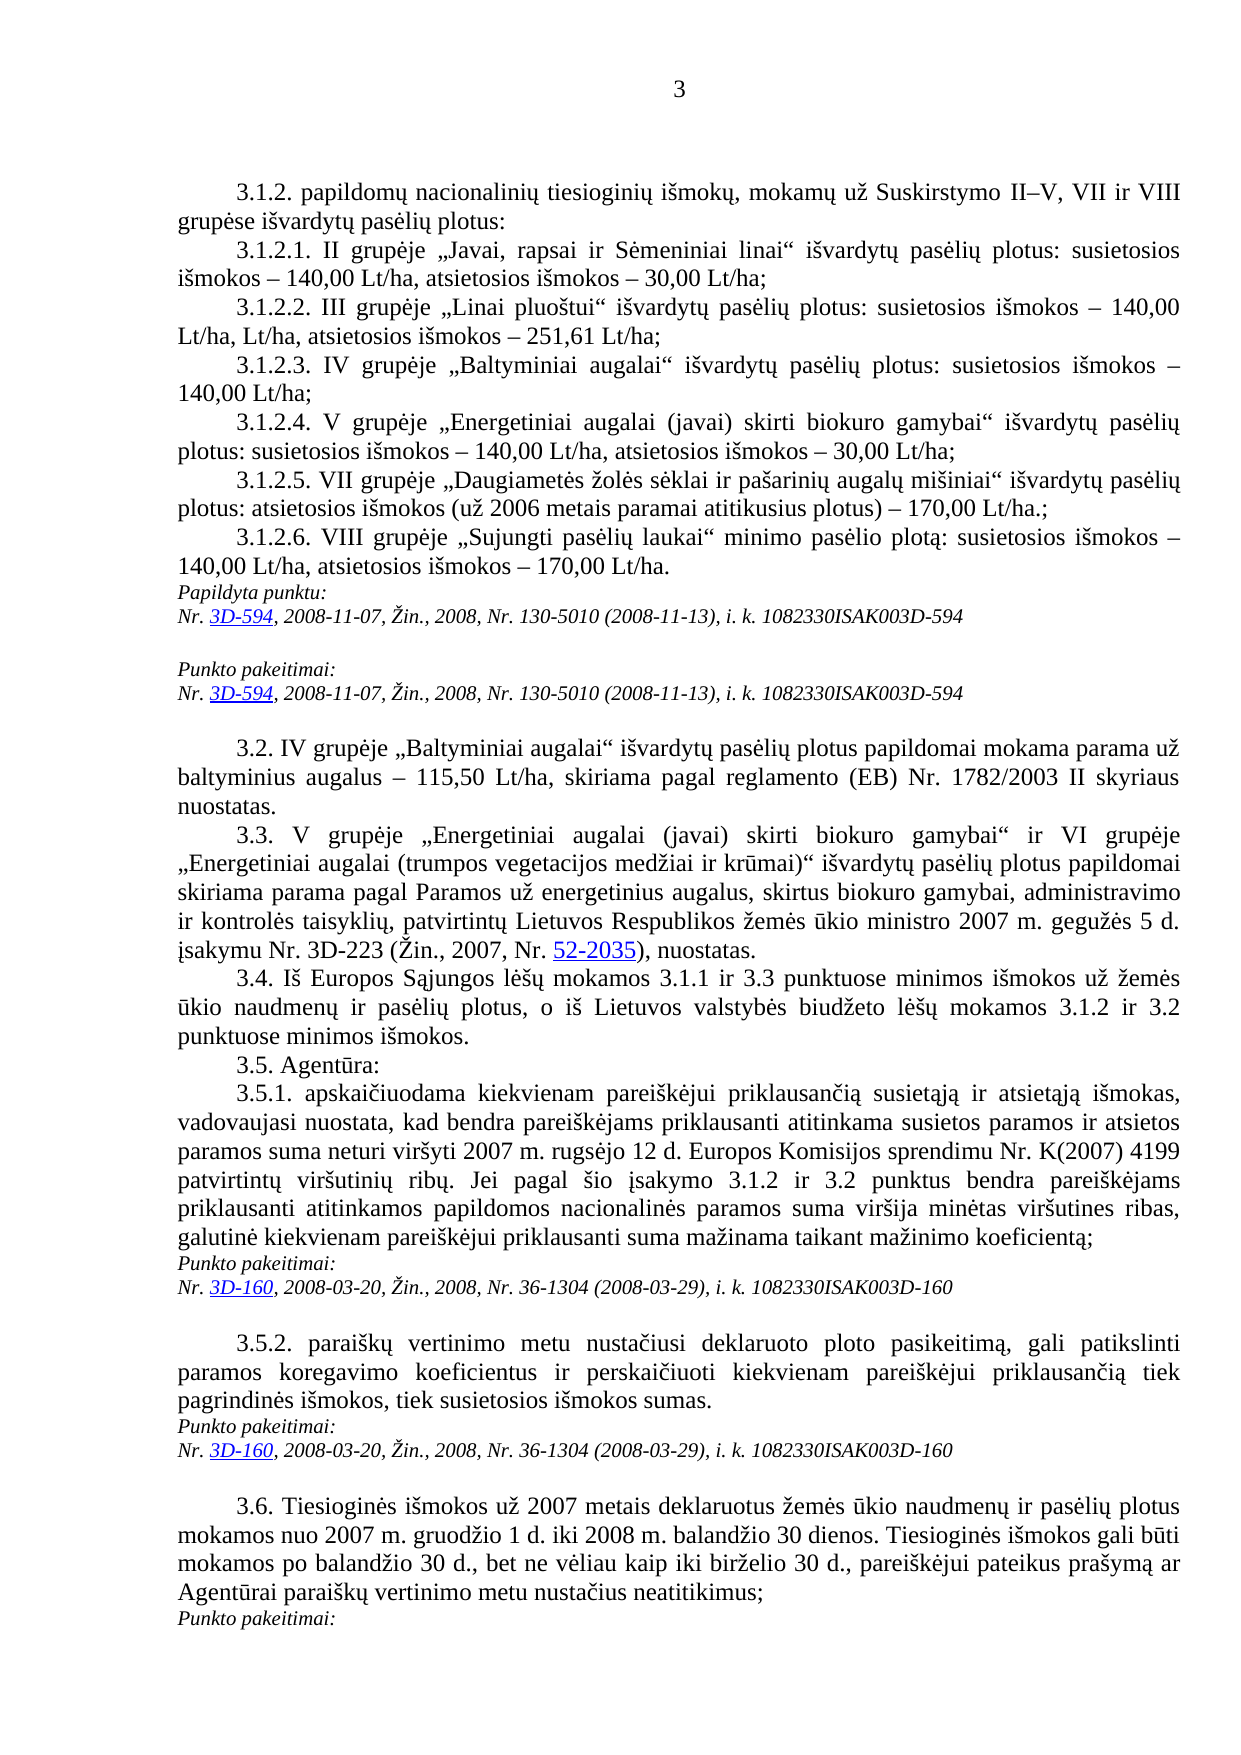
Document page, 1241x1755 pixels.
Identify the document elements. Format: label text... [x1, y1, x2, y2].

text Punkto pakeitimai: [177, 1414, 1181, 1438]
text 3.1.2.4. V grupėje „Energetiniai augalai (javai) skirti biokuro gamybai“ išvardytų pasėlių plotus: susietosios išmokos – 140,00 Lt/ha, atsietosios išmokos – 30,00 Lt/ha; [177, 407, 1181, 465]
text 3.4. Iš Europos Sąjungos lėšų mokamos 3.1.1 ir 3.3 punktuose minimos išmokos už žemės ūkio naudmenų ir pasėlių plotus, o iš Lietuvos valstybės biudžeto lėšų mokamos 3.1.2 ir 3.2 punktuose minimos išmokos. [177, 963, 1181, 1050]
text Papildyta punktu: [177, 580, 1181, 604]
text 3.1.2.6. VIII grupėje „Sujungti pasėlių laukai“ minimo pasėlio plotą: susietosios išmokos – 140,00 Lt/ha, atsietosios išmokos – 170,00 Lt/ha. [177, 522, 1181, 580]
text 3.6. Tiesioginės išmokos už 2007 metais deklaruotus žemės ūkio naudmenų ir pasėlių plotus mokamos nuo 2007 m. gruodžio 1 d. iki 2008 m. balandžio 30 dienos. Tiesioginės išmokos gali būti mokamos po balandžio 30 d., bet ne vėliau kaip iki birželio 30 d., pareiškėjui pateikus prašymą ar Agentūrai paraiškų vertinimo metu nustačius neatitikimus; [177, 1491, 1181, 1606]
text 3.1.2.2. III grupėje „Linai pluoštui“ išvardytų pasėlių plotus: susietosios išmokos – 140,00 Lt/ha, Lt/ha, atsietosios išmokos – 251,61 Lt/ha; [177, 292, 1181, 350]
text 3.5.2. paraiškų vertinimo metu nustačiusi deklaruoto ploto pasikeitimą, gali patikslinti paramos koregavimo koeficientus ir perskaičiuoti kiekvienam pareiškėjui priklausančią tiek pagrindinės išmokos, tiek susietosios išmokos sumas. [177, 1328, 1181, 1414]
text 3.2. IV grupėje „Baltyminiai augalai“ išvardytų pasėlių plotus papildomai mokama parama už baltyminius augalus – 115,50 Lt/ha, skiriama pagal reglamento (EB) Nr. 1782/2003 II skyriaus nuostatas. [177, 733, 1181, 820]
text Nr. 3D-160, 2008-03-20, Žin., 2008, Nr. 36-1304 (2008-03-29), i. k. 1082330ISAK003D-160 [177, 1438, 1181, 1462]
text 3.5. Agentūra: [177, 1050, 1181, 1078]
text Nr. 3D-160, 2008-03-20, Žin., 2008, Nr. 36-1304 (2008-03-29), i. k. 1082330ISAK003D-160 [177, 1275, 1181, 1299]
text 3.3. V grupėje „Energetiniai augalai (javai) skirti biokuro gamybai“ ir VI grupėje „Energetiniai augalai (trumpos vegetacijos medžiai ir krūmai)“ išvardytų pasėlių plotus papildomai skiriama parama pagal Paramos už energetinius augalus, skirtus biokuro gamybai, administravimo ir kontrolės taisyklių, patvirtintų Lietuvos Respublikos žemės ūkio ministro 2007 m. gegužės 5 d. įsakymu Nr. 3D-223 (Žin., 2007, Nr. 52-2035), nuostatas. [177, 820, 1181, 963]
text 3.5.1. apskaičiuodama kiekvienam pareiškėjui priklausančią susietąją ir atsietąją išmokas, vadovaujasi nuostata, kad bendra pareiškėjams priklausanti atitinkama susietos paramos ir atsietos paramos suma neturi viršyti 2007 m. rugsėjo 12 d. Europos Komisijos sprendimu Nr. K(2007) 4199 patvirtintų viršutinių ribų. Jei pagal šio įsakymo 3.1.2 ir 3.2 punktus bendra pareiškėjams priklausanti atitinkamos papildomos nacionalinės paramos suma viršija minėtas viršutines ribas, galutinė kiekvienam pareiškėjui priklausanti suma mažinama taikant mažinimo koeficientą; [177, 1078, 1181, 1251]
text Nr. 3D-594, 2008-11-07, Žin., 2008, Nr. 130-5010 (2008-11-13), i. k. 1082330ISAK003D-594 [177, 604, 1181, 628]
text 3.1.2.5. VII grupėje „Daugiametės žolės sėklai ir pašarinių augalų mišiniai“ išvardytų pasėlių plotus: atsietosios išmokos (už 2006 metais paramai atitikusius plotus) – 170,00 Lt/ha.; [177, 465, 1181, 522]
text 3.1.2. papildomų nacionalinių tiesioginių išmokų, mokamų už Suskirstymo II–V, VII ir VIII grupėse išvardytų pasėlių plotus: [177, 177, 1181, 235]
text Punkto pakeitimai: [177, 1251, 1181, 1275]
text 3.1.2.3. IV grupėje „Baltyminiai augalai“ išvardytų pasėlių plotus: susietosios išmokos – 140,00 Lt/ha; [177, 350, 1181, 407]
text Nr. 3D-594, 2008-11-07, Žin., 2008, Nr. 130-5010 (2008-11-13), i. k. 1082330ISAK003D-594 [177, 681, 1181, 705]
text Punkto pakeitimai: [177, 1606, 1181, 1630]
text Punkto pakeitimai: [177, 657, 1181, 681]
text 3.1.2.1. II grupėje „Javai, rapsai ir Sėmeniniai linai“ išvardytų pasėlių plotus: susietosios išmokos – 140,00 Lt/ha, atsietosios išmokos – 30,00 Lt/ha; [177, 235, 1181, 292]
